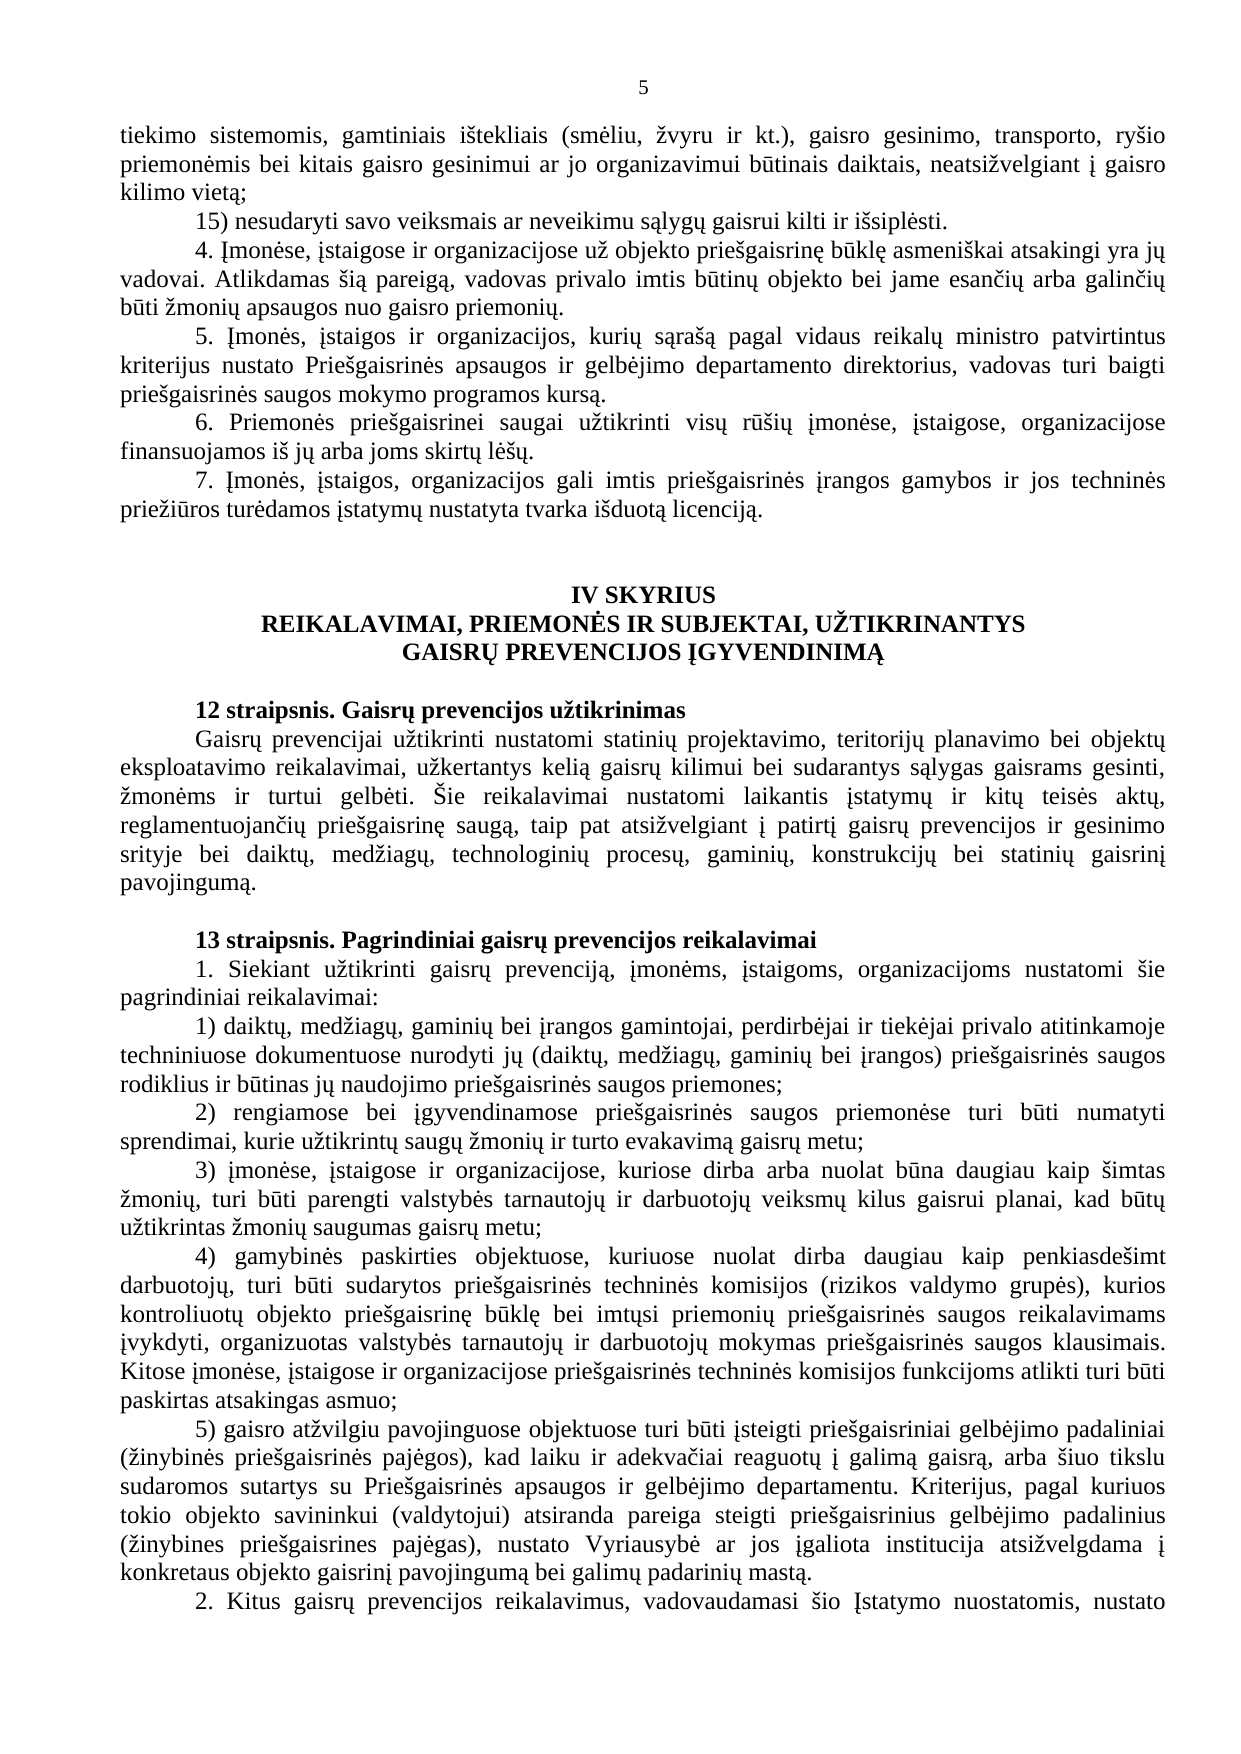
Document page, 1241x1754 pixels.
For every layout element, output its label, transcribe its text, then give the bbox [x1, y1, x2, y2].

text 1. Siekiant užtikrinti gaisrų prevenciją, įmonėms, įstaigoms, organizacijoms nustatomi šie pagrindiniai reikalavimai: [120, 954, 1167, 1011]
text tiekimo sistemomis, gamtiniais ištekliais (smėliu, žvyru ir kt.), gaisro gesinimo, transporto, ryšio priemonėmis bei kitais gaisro gesinimui ar jo organizavimui būtinais daiktais, neatsižvelgiant į gaisro kilimo vietą; [120, 120, 1167, 206]
text 1) daiktų, medžiagų, gaminių bei įrangos gamintojai, perdirbėjai ir tiekėjai privalo atitinkamoje techniniuose dokumentuose nurodyti jų (daiktų, medžiagų, gaminių bei įrangos) priešgaisrinės saugos rodiklius ir būtinas jų naudojimo priešgaisrinės saugos priemones; [120, 1011, 1167, 1097]
text 5) gaisro atžvilgiu pavojinguose objektuose turi būti įsteigti priešgaisriniai gelbėjimo padaliniai (žinybinės priešgaisrinės pajėgos), kad laiku ir adekvačiai reaguotų į galimą gaisrą, arba šiuo tikslu sudaromos sutartys su Priešgaisrinės apsaugos ir gelbėjimo departamentu. Kriterijus, pagal kuriuos tokio objekto savininkui (valdytojui) atsiranda pareiga steigti priešgaisrinius gelbėjimo padalinius (žinybines priešgaisrines pajėgas), nustato Vyriausybė ar jos įgaliota institucija atsižvelgdama į konkretaus objekto gaisrinį pavojingumą bei galimų padarinių mastą. [120, 1414, 1167, 1586]
text 2) rengiamose bei įgyvendinamose priešgaisrinės saugos priemonėse turi būti numatyti sprendimai, kurie užtikrintų saugų žmonių ir turto evakavimą gaisrų metu; [120, 1097, 1167, 1155]
text REIKALAVIMAI, PRIEMONĖS IR SUBJEKTAI, UŽTIKRINANTYS [120, 609, 1167, 637]
text 2. Kitus gaisrų prevencijos reikalavimus, vadovaudamasi šio Įstatymo nuostatomis, nustato [120, 1586, 1167, 1615]
text Gaisrų prevencijai užtikrinti nustatomi statinių projektavimo, teritorijų planavimo bei objektų eksploatavimo reikalavimai, užkertantys kelią gaisrų kilimui bei sudarantys sąlygas gaisrams gesinti, žmonėms ir turtui gelbėti. Šie reikalavimai nustatomi laikantis įstatymų ir kitų teisės aktų, reglamentuojančių priešgaisrinę saugą, taip pat atsižvelgiant į patirtį gaisrų prevencijos ir gesinimo srityje bei daiktų, medžiagų, technologinių procesų, gaminių, konstrukcijų bei statinių gaisrinį pavojingumą. [120, 724, 1167, 896]
text 12 straipsnis. Gaisrų prevencijos užtikrinimas [120, 695, 1167, 724]
text 4) gamybinės paskirties objektuose, kuriuose nuolat dirba daugiau kaip penkiasdešimt darbuotojų, turi būti sudarytos priešgaisrinės techninės komisijos (rizikos valdymo grupės), kurios kontroliuotų objekto priešgaisrinę būklę bei imtųsi priemonių priešgaisrinės saugos reikalavimams įvykdyti, organizuotas valstybės tarnautojų ir darbuotojų mokymas priešgaisrinės saugos klausimais. Kitose įmonėse, įstaigose ir organizacijose priešgaisrinės techninės komisijos funkcijoms atlikti turi būti paskirtas atsakingas asmuo; [120, 1241, 1167, 1414]
text IV SKYRIUS [120, 580, 1167, 609]
text 4. Įmonėse, įstaigose ir organizacijose už objekto priešgaisrinę būklę asmeniškai atsakingi yra jų vadovai. Atlikdamas šią pareigą, vadovas privalo imtis būtinų objekto bei jame esančių arba galinčių būti žmonių apsaugos nuo gaisro priemonių. [120, 235, 1167, 321]
text 7. Įmonės, įstaigos, organizacijos gali imtis priešgaisrinės įrangos gamybos ir jos techninės priežiūros turėdamos įstatymų nustatyta tvarka išduotą licenciją. [120, 465, 1167, 522]
text 15) nesudaryti savo veiksmais ar neveikimu sąlygų gaisrui kilti ir išsiplėsti. [120, 206, 1167, 235]
text 5. Įmonės, įstaigos ir organizacijos, kurių sąrašą pagal vidaus reikalų ministro patvirtintus kriterijus nustato Priešgaisrinės apsaugos ir gelbėjimo departamento direktorius, vadovas turi baigti priešgaisrinės saugos mokymo programos kursą. [120, 321, 1167, 407]
text 13 straipsnis. Pagrindiniai gaisrų prevencijos reikalavimai [120, 925, 1167, 954]
text 6. Priemonės priešgaisrinei saugai užtikrinti visų rūšių įmonėse, įstaigose, organizacijose finansuojamos iš jų arba joms skirtų lėšų. [120, 407, 1167, 465]
text 3) įmonėse, įstaigose ir organizacijose, kuriose dirba arba nuolat būna daugiau kaip šimtas žmonių, turi būti parengti valstybės tarnautojų ir darbuotojų veiksmų kilus gaisrui planai, kad būtų užtikrintas žmonių saugumas gaisrų metu; [120, 1155, 1167, 1241]
text GAISRŲ PREVENCIJOS ĮGYVENDINIMĄ [120, 637, 1167, 666]
